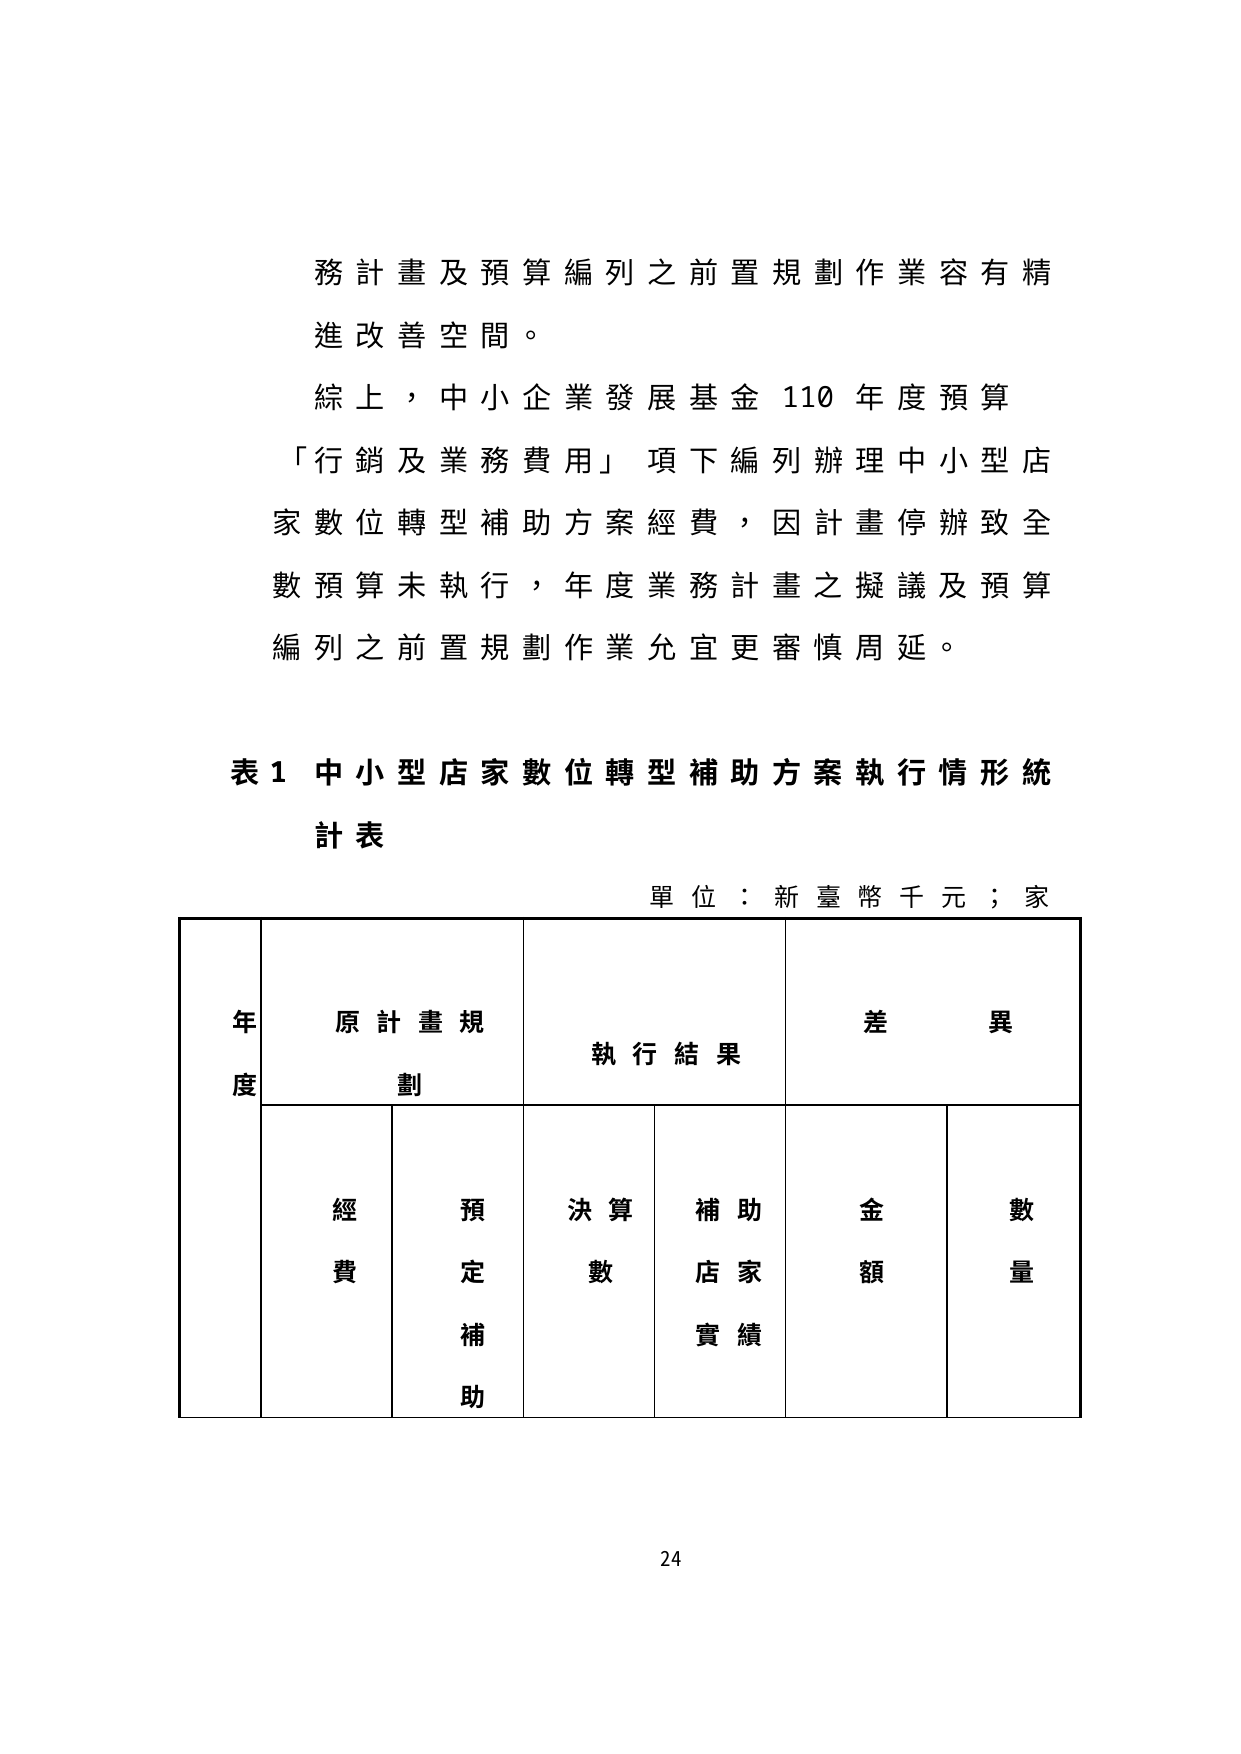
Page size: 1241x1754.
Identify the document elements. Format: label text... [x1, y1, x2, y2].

table_header 年度 [181, 920, 260, 1417]
table_cell 經 費 [262, 1106, 391, 1417]
table_cell 決算數 [524, 1106, 654, 1417]
table_header 執行結果 [524, 920, 785, 1104]
text 單位：新臺幣千元；家 [183, 854, 1058, 917]
table_cell 金 額 [786, 1106, 946, 1417]
text 表1 中小型店家數位轉型補助方案執行情形統計表 [184, 729, 1058, 854]
table_cell 補助店家實績 [655, 1106, 785, 1417]
table_header 差 異 [786, 920, 1079, 1104]
table_cell 數 量 [948, 1106, 1079, 1417]
text 綜上，中小企業發展基金110年度預算「行銷及業務費用」項下編列辦理中小型店家數位轉型補助方案經費，因計畫停辦致全數預算未執行，年度業務計畫之擬議及預算編列之前置規劃作業允宜更審慎周延。 [242, 354, 1058, 729]
table_header 原計畫規劃 [262, 920, 523, 1104]
text 務計畫及預算編列之前置規劃作業容有精進改善空間。 [271, 229, 1058, 354]
table_cell 預定補助 [393, 1106, 523, 1417]
